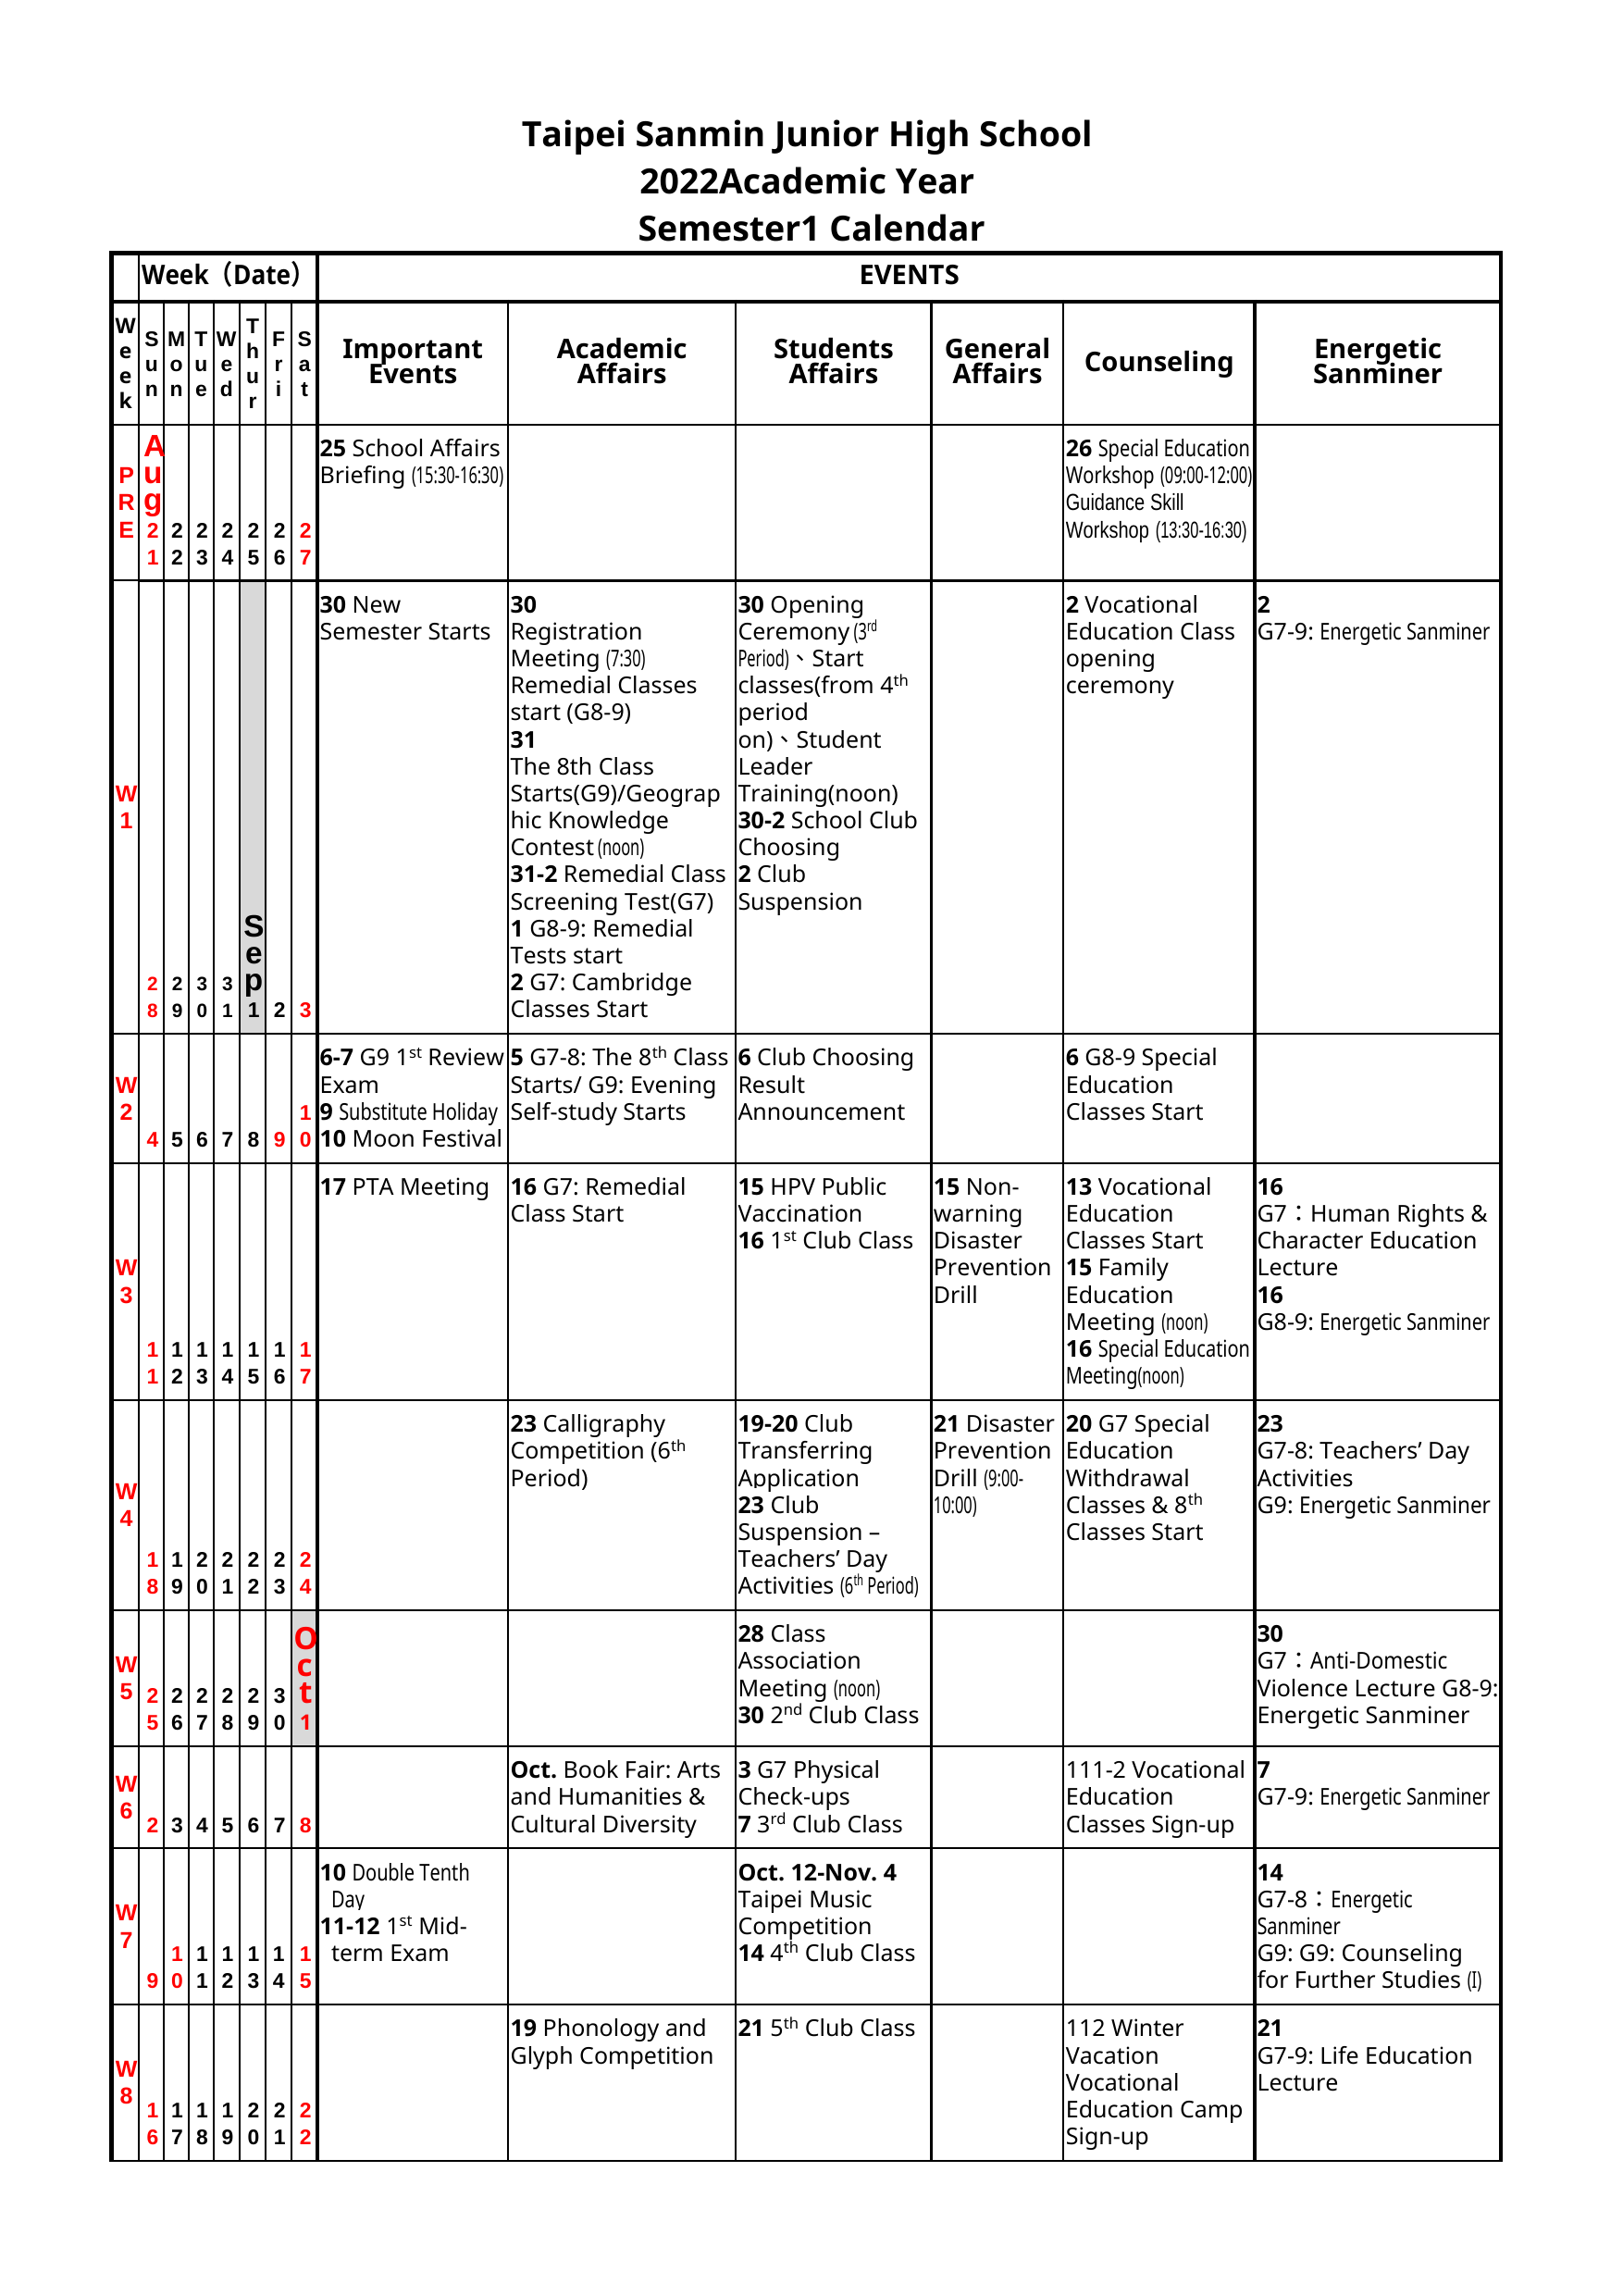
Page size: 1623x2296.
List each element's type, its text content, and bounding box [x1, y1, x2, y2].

table_cell [933, 1849, 1062, 2004]
table_cell Wed [215, 304, 239, 424]
table_cell 112 Winter Vacation Vocational Education Camp Sign-up [1064, 2005, 1253, 2160]
table_cell 25 [140, 1611, 163, 1745]
table_cell 6 G8-9 Special Education Classes Start [1064, 1035, 1253, 1162]
table_cell 10 Double Tenth Day 11-12 1st Mid-term Exam [319, 1849, 507, 2004]
table_cell Se p 1 [241, 582, 265, 1033]
table_cell Thu r [241, 304, 265, 424]
table_cell 5 [215, 1747, 239, 1847]
table_cell 13 [241, 1849, 265, 2004]
table_cell 10 [292, 1035, 316, 1162]
table_cell 6-7 G9 1st Review Exam 9 Substitute Holiday 10 Moon Festival [319, 1035, 507, 1162]
table_cell 20 G7 Special Education Withdrawal Classes & 8th Classes Start [1064, 1401, 1253, 1609]
table_cell Sun [140, 304, 163, 424]
table_cell 9 [140, 1849, 163, 2004]
table_cell 29 [241, 1611, 265, 1745]
table_cell 11 [140, 1164, 163, 1399]
table_cell 4 [190, 1747, 213, 1847]
table_cell 30 [266, 1611, 291, 1745]
table_cell 7 G7-9: Energetic Sanminer [1257, 1747, 1499, 1847]
table_cell 23 G7-8: Teachers’ Day Activities G9: Energetic Sanminer [1257, 1401, 1499, 1609]
table_cell W1 [114, 581, 138, 1033]
table_cell 20 [190, 1401, 213, 1609]
table_cell 21 5th Club Class [737, 2005, 930, 2160]
table_cell Oc t 1 [292, 1611, 316, 1745]
table_cell 24 [292, 1401, 316, 1609]
table_cell 3 [165, 1747, 188, 1847]
table_cell 16 G7：Human Rights & Character Education Lecture 16 G8-9: Energetic Sanminer [1257, 1164, 1499, 1399]
text 2022Academic Year [109, 156, 1514, 204]
table_cell [509, 426, 735, 579]
table_cell Energetic Sanminer [1257, 304, 1499, 424]
table_cell Aug 21 [140, 426, 163, 579]
table_cell 3 G7 Physical Check-ups 7 3rd Club Class [737, 1747, 930, 1847]
table_cell 5 G7-8: The 8th Class Starts/ G9: Evening Self-study Starts [509, 1035, 735, 1162]
table_cell 8 [241, 1035, 265, 1162]
table_cell 14 G7-8：Energetic Sanminer G9: G9: Counseling for Further Studies (I) [1257, 1849, 1499, 2004]
table_cell 11 [190, 1849, 213, 2004]
table_cell 3 [292, 582, 316, 1033]
table_cell 111-2 Vocational Education Classes Sign-up [1064, 1747, 1253, 1847]
table_cell 13 Vocational Education Classes Start 15 Family Education Meeting (noon) 16 Special Education Meeting(noon) [1064, 1164, 1253, 1399]
table_cell 27 [292, 426, 316, 579]
table_cell [933, 426, 1062, 579]
table_cell 15 Non-warning Disaster Prevention Drill [933, 1164, 1062, 1399]
table_cell 31 [215, 582, 239, 1033]
table_cell Students Affairs [737, 304, 930, 424]
text Semester1 Calendar [109, 204, 1514, 251]
table_cell 23 [190, 426, 213, 579]
table_cell 2 Vocational Education Class opening ceremony [1064, 582, 1253, 1033]
table_cell 4 [140, 1035, 163, 1162]
table_cell 19 Phonology and Glyph Competition [509, 2005, 735, 2160]
table_cell 23 Calligraphy Competition (6th Period) [509, 1401, 735, 1609]
table_cell 19 [165, 1401, 188, 1609]
table_cell 30 Registration Meeting (7:30) Remedial Classes start (G8-9) 31 The 8th Class Starts(G9)/Geographic Knowledge Contest (noon) 31-2 Remedial Class Screening Test(G7) 1 G8-9: Remedial Tests start 2 G7: Cambridge Classes Start [509, 582, 735, 1033]
table_cell 15 HPV Public Vaccination 16 1st Club Class [737, 1164, 930, 1399]
table_cell Mon [165, 304, 188, 424]
table_cell 19-20 Club Transferring Application 23 Club Suspension –Teachers’ Day Activities (6th Period) [737, 1401, 930, 1609]
table_cell Counseling [1064, 304, 1253, 424]
table_cell [1257, 426, 1499, 579]
table_cell [319, 1747, 507, 1847]
table_cell 17 PTA Meeting [319, 1164, 507, 1399]
table_cell [509, 1849, 735, 2004]
table_cell [933, 1035, 1062, 1162]
table_cell 16 [140, 2005, 163, 2160]
table_cell 13 [190, 1164, 213, 1399]
table_cell 21 [266, 2005, 291, 2160]
table_cell 7 [266, 1747, 291, 1847]
table_cell W4 [114, 1401, 138, 1609]
table_cell 25 [241, 426, 265, 579]
table_cell W3 [114, 1164, 138, 1399]
table_cell 18 [140, 1401, 163, 1609]
table_cell 14 [266, 1849, 291, 2004]
table_cell W6 [114, 1747, 138, 1847]
table_cell Oct. Book Fair: Arts and Humanities & Cultural Diversity [509, 1747, 735, 1847]
table_cell [319, 1611, 507, 1745]
table_cell 20 [241, 2005, 265, 2160]
table_cell 28 [140, 582, 163, 1033]
table_cell 10 [165, 1849, 188, 2004]
table_cell Oct. 12-Nov. 4 Taipei Music Competition 14 4th Club Class [737, 1849, 930, 2004]
table_header [114, 255, 138, 300]
table_cell [1064, 1611, 1253, 1745]
table_header EVENTS [319, 255, 1499, 300]
table_cell 30 Opening Ceremony (3rd Period)、Start classes(from 4th period on)、Student Leader Training(noon) 30-2 School Club Choosing 2 Club Suspension [737, 582, 930, 1033]
table_cell 30 New Semester Starts [319, 582, 507, 1033]
table_cell Important Events [319, 304, 507, 424]
table_cell PRE [114, 426, 138, 579]
table_cell Sa t [292, 304, 316, 424]
table_cell 29 [165, 582, 188, 1033]
table_cell W8 [114, 2005, 138, 2160]
table_cell 21 Disaster Prevention Drill (9:00-10:00) [933, 1401, 1062, 1609]
table_cell 30 G7：Anti-Domestic Violence Lecture G8-9: Energetic Sanminer [1257, 1611, 1499, 1745]
table_cell 22 [292, 2005, 316, 2160]
table_cell 6 Club Choosing Result Announcement [737, 1035, 930, 1162]
table_cell 15 [292, 1849, 316, 2004]
table_cell General Affairs [933, 304, 1062, 424]
table_cell F r i [266, 304, 291, 424]
text Taipei Sanmin Junior High School [109, 109, 1514, 156]
table_cell 21 G7-9: Life Education Lecture [1257, 2005, 1499, 2160]
table_cell [933, 1611, 1062, 1745]
table_cell 2 [266, 582, 291, 1033]
table_cell 12 [165, 1164, 188, 1399]
table_cell 17 [165, 2005, 188, 2160]
table_cell 26 Special Education Workshop (09:00-12:00) Guidance Skill Workshop (13:30-16:30) [1064, 426, 1253, 579]
table_cell Tue [190, 304, 213, 424]
table_cell [933, 1747, 1062, 1847]
table_cell [319, 1401, 507, 1609]
table_cell We e k [114, 304, 138, 424]
table_cell 23 [266, 1401, 291, 1609]
table_cell 28 Class Association Meeting (noon) 30 2nd Club Class [737, 1611, 930, 1745]
table_cell [1257, 1035, 1499, 1162]
table_cell W2 [114, 1035, 138, 1162]
table_cell 26 [165, 1611, 188, 1745]
table_cell [737, 426, 930, 579]
table_cell 30 [190, 582, 213, 1033]
table_cell 2 G7-9: Energetic Sanminer [1257, 582, 1499, 1033]
table_cell 18 [190, 2005, 213, 2160]
table_cell [933, 2005, 1062, 2160]
table_cell 5 [165, 1035, 188, 1162]
table_cell 7 [215, 1035, 239, 1162]
table_cell 28 [215, 1611, 239, 1745]
table_cell 6 [190, 1035, 213, 1162]
table_cell W5 [114, 1611, 138, 1745]
table_cell 15 [241, 1164, 265, 1399]
table_cell 6 [241, 1747, 265, 1847]
table_cell 2 [140, 1747, 163, 1847]
table_cell 22 [165, 426, 188, 579]
table_cell Academic Affairs [509, 304, 735, 424]
table_cell 22 [241, 1401, 265, 1609]
table_cell [1064, 1849, 1253, 2004]
table_cell 9 [266, 1035, 291, 1162]
table_cell 21 [215, 1401, 239, 1609]
table_cell [319, 2005, 507, 2160]
table_cell 26 [266, 426, 291, 579]
table_cell 17 [292, 1164, 316, 1399]
table_header Week（Date） [140, 255, 316, 300]
table_cell 14 [215, 1164, 239, 1399]
table_cell 8 [292, 1747, 316, 1847]
table_cell 16 [266, 1164, 291, 1399]
table_cell 16 G7: Remedial Class Start [509, 1164, 735, 1399]
table_cell 27 [190, 1611, 213, 1745]
table_cell 19 [215, 2005, 239, 2160]
table_cell W7 [114, 1849, 138, 2004]
table_cell 25 School Affairs Briefing (15:30-16:30) [319, 426, 507, 579]
table_cell [509, 1611, 735, 1745]
table_cell 24 [215, 426, 239, 579]
table_cell 12 [215, 1849, 239, 2004]
table_cell [933, 582, 1062, 1033]
